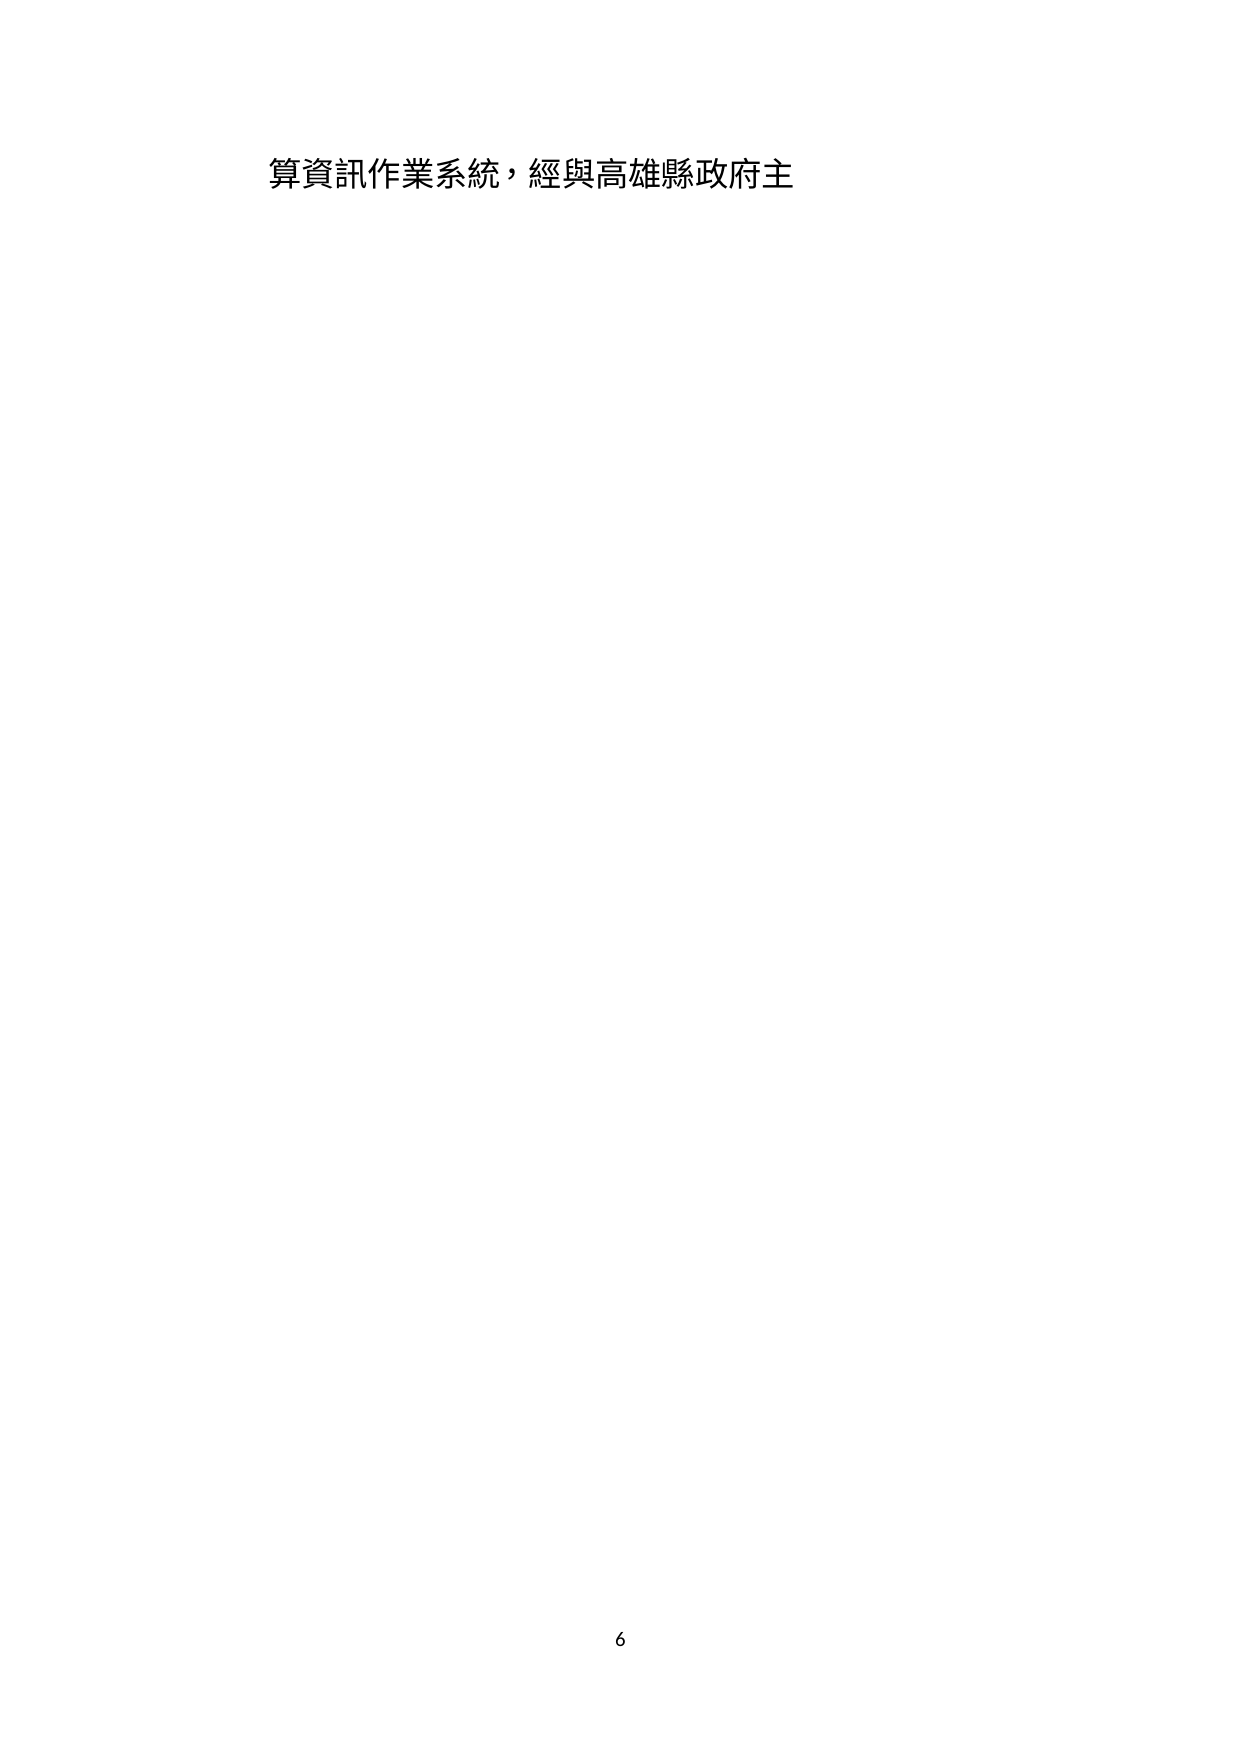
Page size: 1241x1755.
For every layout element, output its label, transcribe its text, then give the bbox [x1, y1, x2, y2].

text 算資訊作業系統，經與高雄縣政府主 [218, 125, 1143, 196]
